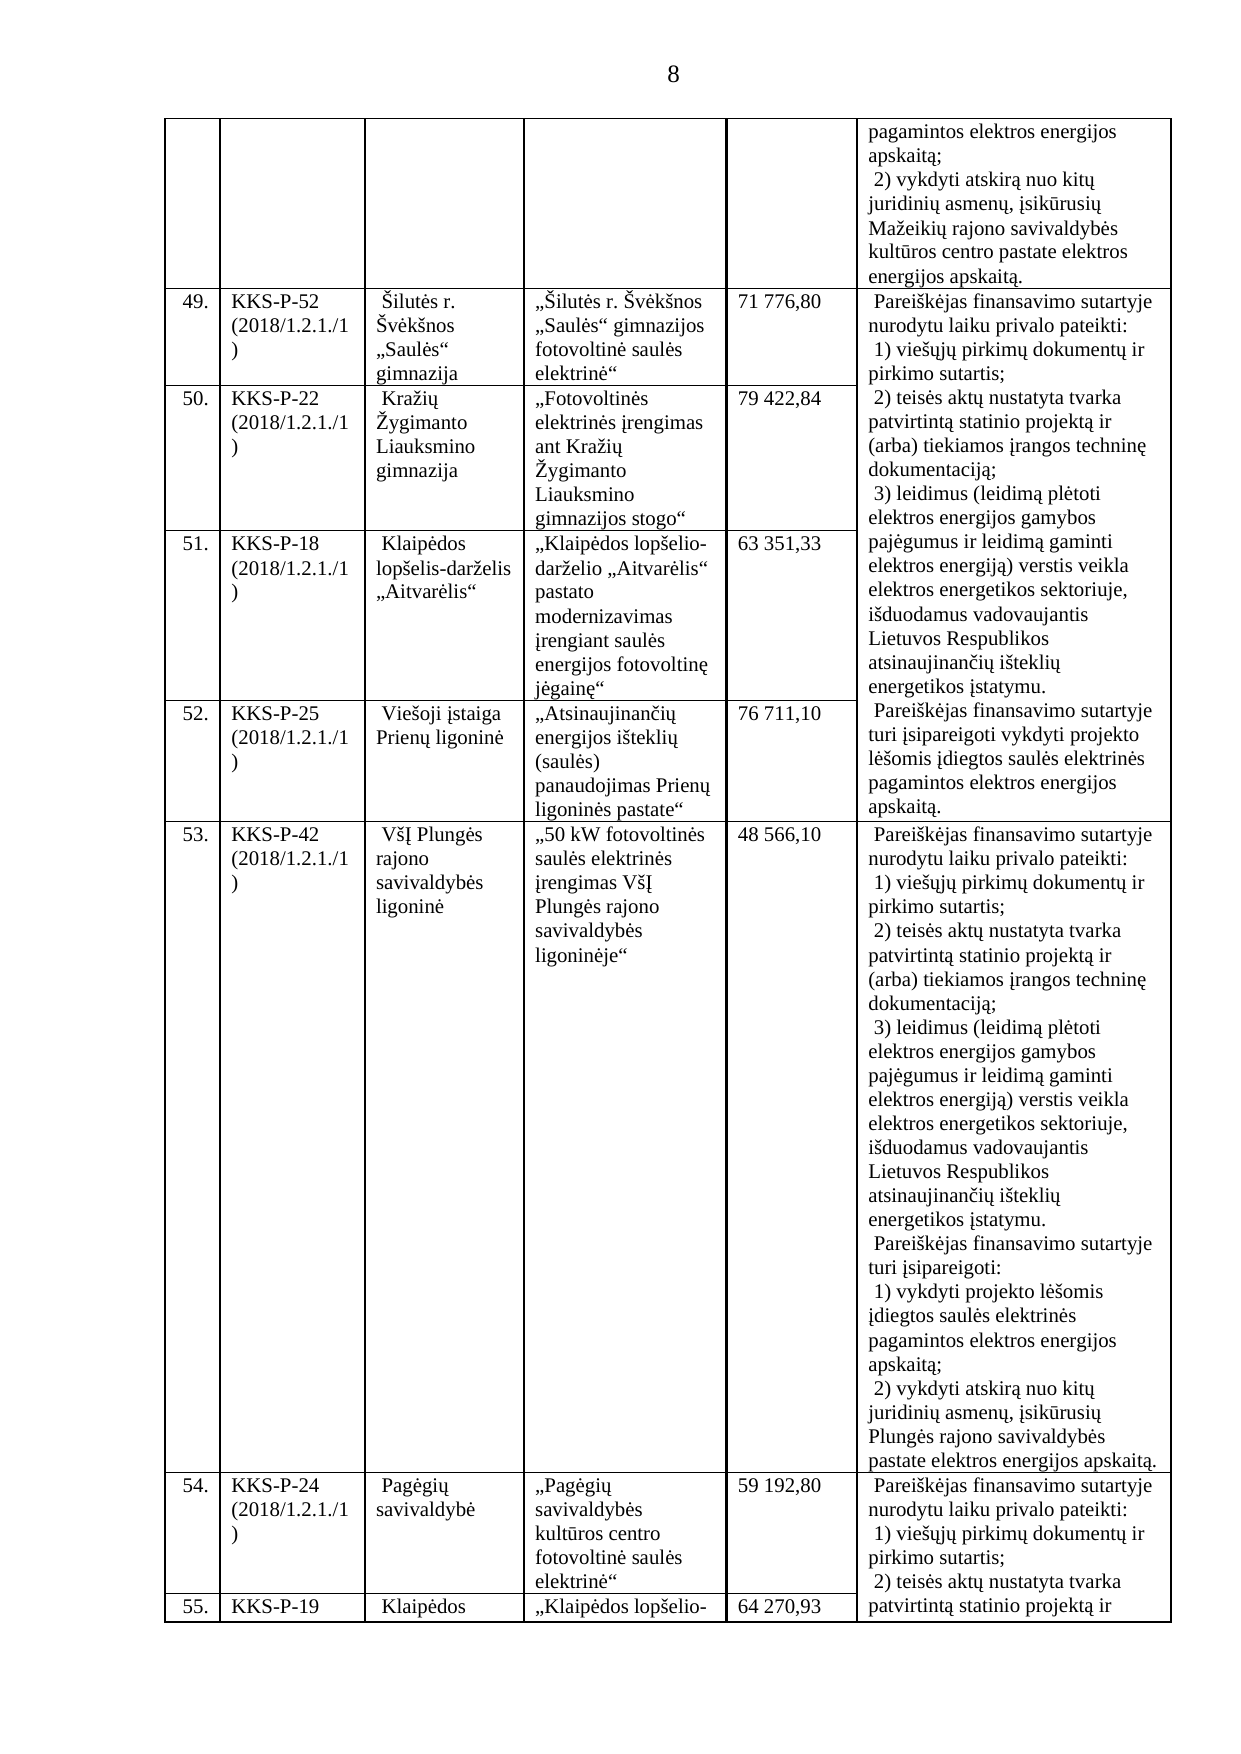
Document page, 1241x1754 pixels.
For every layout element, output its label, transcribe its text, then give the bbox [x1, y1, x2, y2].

table_cell 79 422,84 [728, 386, 856, 530]
table_cell „50 kW fotovoltinės saulės elektrinės įrengimas VšĮ Plungės rajono savivaldybės ligoninėje“ [525, 822, 725, 1472]
table_cell Pareiškėjas finansavimo sutartyje nurodytu laiku privalo pateikti: 1) viešųjų pirkimų dokumentų ir pirkimo sutartis; 2) teisės aktų nustatyta tvarka patvirtintą statinio projektą ir (arba) tiekiamos įrangos techninę dokumentaciją; 3) leidimus (leidimą plėtoti elektros energijos gamybos pajėgumus ir leidimą gaminti elektros energiją) verstis veikla elektros energetikos sektoriuje, išduodamus vadovaujantis Lietuvos Respublikos atsinaujinančių išteklių energetikos įstatymu. Pareiškėjas finansavimo sutartyje turi įsipareigoti vykdyti projekto lėšomis įdiegtos saulės elektrinės pagamintos elektros energijos apskaitą. [858, 289, 1170, 821]
table_cell KKS-P-18 (2018/1.2.1./1) [221, 531, 364, 700]
table_cell 76 711,10 [728, 701, 856, 821]
table_cell KKS-P-22 (2018/1.2.1./1) [221, 386, 364, 530]
table_cell [525, 119, 725, 288]
table_cell 63 351,33 [728, 531, 856, 700]
table_cell Klaipėdos lopšelis-darželis „Aitvarėlis“ [366, 531, 523, 700]
table_cell „Klaipėdos lopšelio- [525, 1594, 725, 1621]
table_cell 64 270,93 [728, 1594, 856, 1621]
table_cell [221, 119, 364, 288]
table_cell [728, 119, 856, 288]
table_cell KKS-P-19 [221, 1594, 364, 1621]
table_cell KKS-P-42 (2018/1.2.1./1) [221, 822, 364, 1472]
table_cell „Atsinaujinančių energijos išteklių (saulės) panaudojimas Prienų ligoninės pastate“ [525, 701, 725, 821]
table_cell Pagėgių savivaldybė [366, 1473, 523, 1593]
table_cell Klaipėdos [366, 1594, 523, 1621]
table_cell [366, 119, 523, 288]
table_cell 52. [166, 701, 219, 821]
table_cell „Klaipėdos lopšelio-darželio „Aitvarėlis“ pastato modernizavimas įrengiant saulės energijos fotovoltinę jėgainę“ [525, 531, 725, 700]
table_cell „Pagėgių savivaldybės kultūros centro fotovoltinė saulės elektrinė“ [525, 1473, 725, 1593]
table_cell 48 566,10 [728, 822, 856, 1472]
table_cell [166, 119, 219, 288]
table_cell Viešoji įstaiga Prienų ligoninė [366, 701, 523, 821]
table_cell Pareiškėjas finansavimo sutartyje nurodytu laiku privalo pateikti: 1) viešųjų pirkimų dokumentų ir pirkimo sutartis; 2) teisės aktų nustatyta tvarka patvirtintą statinio projektą ir (arba) tiekiamos įrangos techninę dokumentaciją; 3) leidimus (leidimą plėtoti elektros energijos gamybos pajėgumus ir leidimą gaminti elektros energiją) verstis veikla elektros energetikos sektoriuje, išduodamus vadovaujantis Lietuvos Respublikos atsinaujinančių išteklių energetikos įstatymu. Pareiškėjas finansavimo sutartyje turi įsipareigoti: 1) vykdyti projekto lėšomis įdiegtos saulės elektrinės pagamintos elektros energijos apskaitą; 2) vykdyti atskirą nuo kitų juridinių asmenų, įsikūrusių Plungės rajono savivaldybės pastate elektros energijos apskaitą. [858, 822, 1170, 1472]
table_cell 50. [166, 386, 219, 530]
table_cell KKS-P-52 (2018/1.2.1./1) [221, 289, 364, 385]
table_cell Pareiškėjas finansavimo sutartyje nurodytu laiku privalo pateikti: 1) viešųjų pirkimų dokumentų ir pirkimo sutartis; 2) teisės aktų nustatyta tvarka patvirtintą statinio projektą ir [858, 1473, 1170, 1621]
table_cell 55. [166, 1594, 219, 1621]
table_cell 59 192,80 [728, 1473, 856, 1593]
table_cell 71 776,80 [728, 289, 856, 385]
table_cell Kražių Žygimanto Liauksmino gimnazija [366, 386, 523, 530]
table_cell Šilutės r. Švėkšnos „Saulės“ gimnazija [366, 289, 523, 385]
table_cell pagamintos elektros energijos apskaitą; 2) vykdyti atskirą nuo kitų juridinių asmenų, įsikūrusių Mažeikių rajono savivaldybės kultūros centro pastate elektros energijos apskaitą. [858, 119, 1170, 288]
table_cell KKS-P-25 (2018/1.2.1./1) [221, 701, 364, 821]
table_cell 51. [166, 531, 219, 700]
table_cell 54. [166, 1473, 219, 1593]
table_cell KKS-P-24 (2018/1.2.1./1) [221, 1473, 364, 1593]
table_cell VšĮ Plungės rajono savivaldybės ligoninė [366, 822, 523, 1472]
table_cell „Fotovoltinės elektrinės įrengimas ant Kražių Žygimanto Liauksmino gimnazijos stogo“ [525, 386, 725, 530]
table_cell „Šilutės r. Švėkšnos „Saulės“ gimnazijos fotovoltinė saulės elektrinė“ [525, 289, 725, 385]
table_cell 53. [166, 822, 219, 1472]
table_cell 49. [166, 289, 219, 385]
